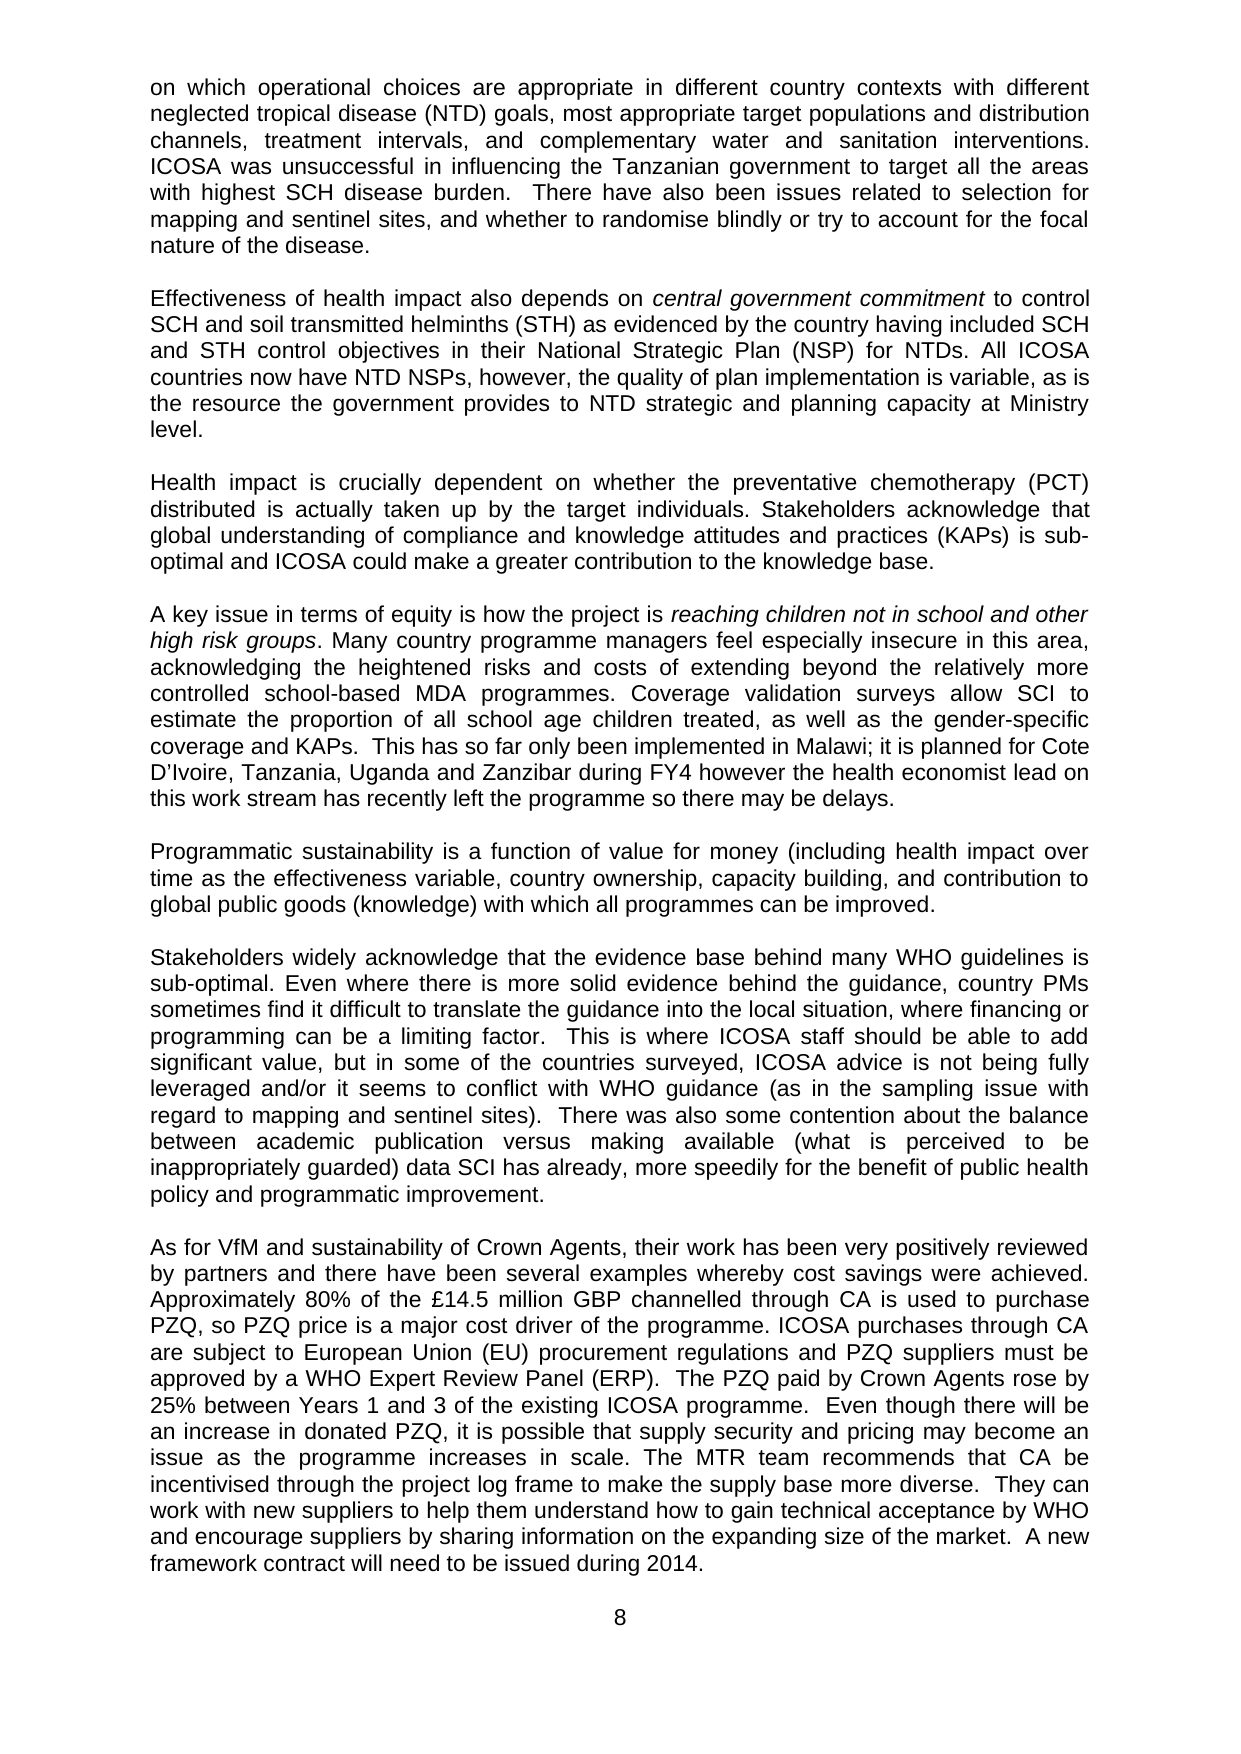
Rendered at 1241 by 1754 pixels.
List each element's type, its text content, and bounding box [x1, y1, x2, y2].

text Effectiveness of health impact also depends on central government commitment to control SCH and soil transmitted helminths (STH) as evidenced by the country having included SCH and STH control objectives in their National Strategic Plan (NSP) for NTDs. All ICOSA countries now have NTD NSPs, however, the quality of plan implementation is variable, as is the resource the government provides to NTD strategic and planning capacity at Ministry level. [150, 285, 1090, 443]
text Stakeholders widely acknowledge that the evidence base behind many WHO guidelines is sub-optimal. Even where there is more solid evidence behind the guidance, country PMs sometimes find it difficult to translate the guidance into the local situation, where financing or programming can be a limiting factor. This is where ICOSA staff should be able to add significant value, but in some of the countries surveyed, ICOSA advice is not being fully leveraged and/or it seems to conflict with WHO guidance (as in the sampling issue with regard to mapping and sentinel sites). There was also some contention about the balance between academic publication versus making available (what is perceived to be inappropriately guarded) data SCI has already, more speedily for the benefit of public health policy and programmatic improvement. [150, 943, 1090, 1207]
text on which operational choices are appropriate in different country contexts with different neglected tropical disease (NTD) goals, most appropriate target populations and distribution channels, treatment intervals, and complementary water and sanitation interventions. ICOSA was unsuccessful in influencing the Tanzanian government to target all the areas with highest SCH disease burden. There have also been issues related to selection for mapping and sentinel sites, and whether to randomise blindly or try to account for the focal nature of the disease. [150, 74, 1090, 258]
text As for VfM and sustainability of Crown Agents, their work has been very positively reviewed by partners and there have been several examples whereby cost savings were achieved. Approximately 80% of the £14.5 million GBP channelled through CA is used to purchase PZQ, so PZQ price is a major cost driver of the programme. ICOSA purchases through CA are subject to European Union (EU) procurement regulations and PZQ suppliers must be approved by a WHO Expert Review Panel (ERP). The PZQ paid by Crown Agents rose by 25% between Years 1 and 3 of the existing ICOSA programme. Even though there will be an increase in donated PZQ, it is possible that supply security and pricing may become an issue as the programme increases in scale. The MTR team recommends that CA be incentivised through the project log frame to make the supply base more diverse. They can work with new suppliers to help them understand how to gain technical acceptance by WHO and encourage suppliers by sharing information on the expanding size of the market. A new framework contract will need to be issued during 2014. [150, 1233, 1090, 1576]
text Health impact is crucially dependent on whether the preventative chemotherapy (PCT) distributed is actually taken up by the target individuals. Stakeholders acknowledge that global understanding of compliance and knowledge attitudes and practices (KAPs) is sub-optimal and ICOSA could make a greater contribution to the knowledge base. [150, 469, 1090, 574]
text A key issue in terms of equity is how the project is reaching children not in school and other high risk groups. Many country programme managers feel especially insecure in this area, acknowledging the heightened risks and costs of extending beyond the relatively more controlled school-based MDA programmes. Coverage validation surveys allow SCI to estimate the proportion of all school age children treated, as well as the gender-specific coverage and KAPs. This has so far only been implemented in Malawi; it is planned for Cote D’Ivoire, Tanzania, Uganda and Zanzibar during FY4 however the health economist lead on this work stream has recently left the programme so there may be delays. [150, 601, 1090, 812]
text Programmatic sustainability is a function of value for money (including health impact over time as the effectiveness variable, country ownership, capacity building, and contribution to global public goods (knowledge) with which all programmes can be improved. [150, 838, 1090, 917]
